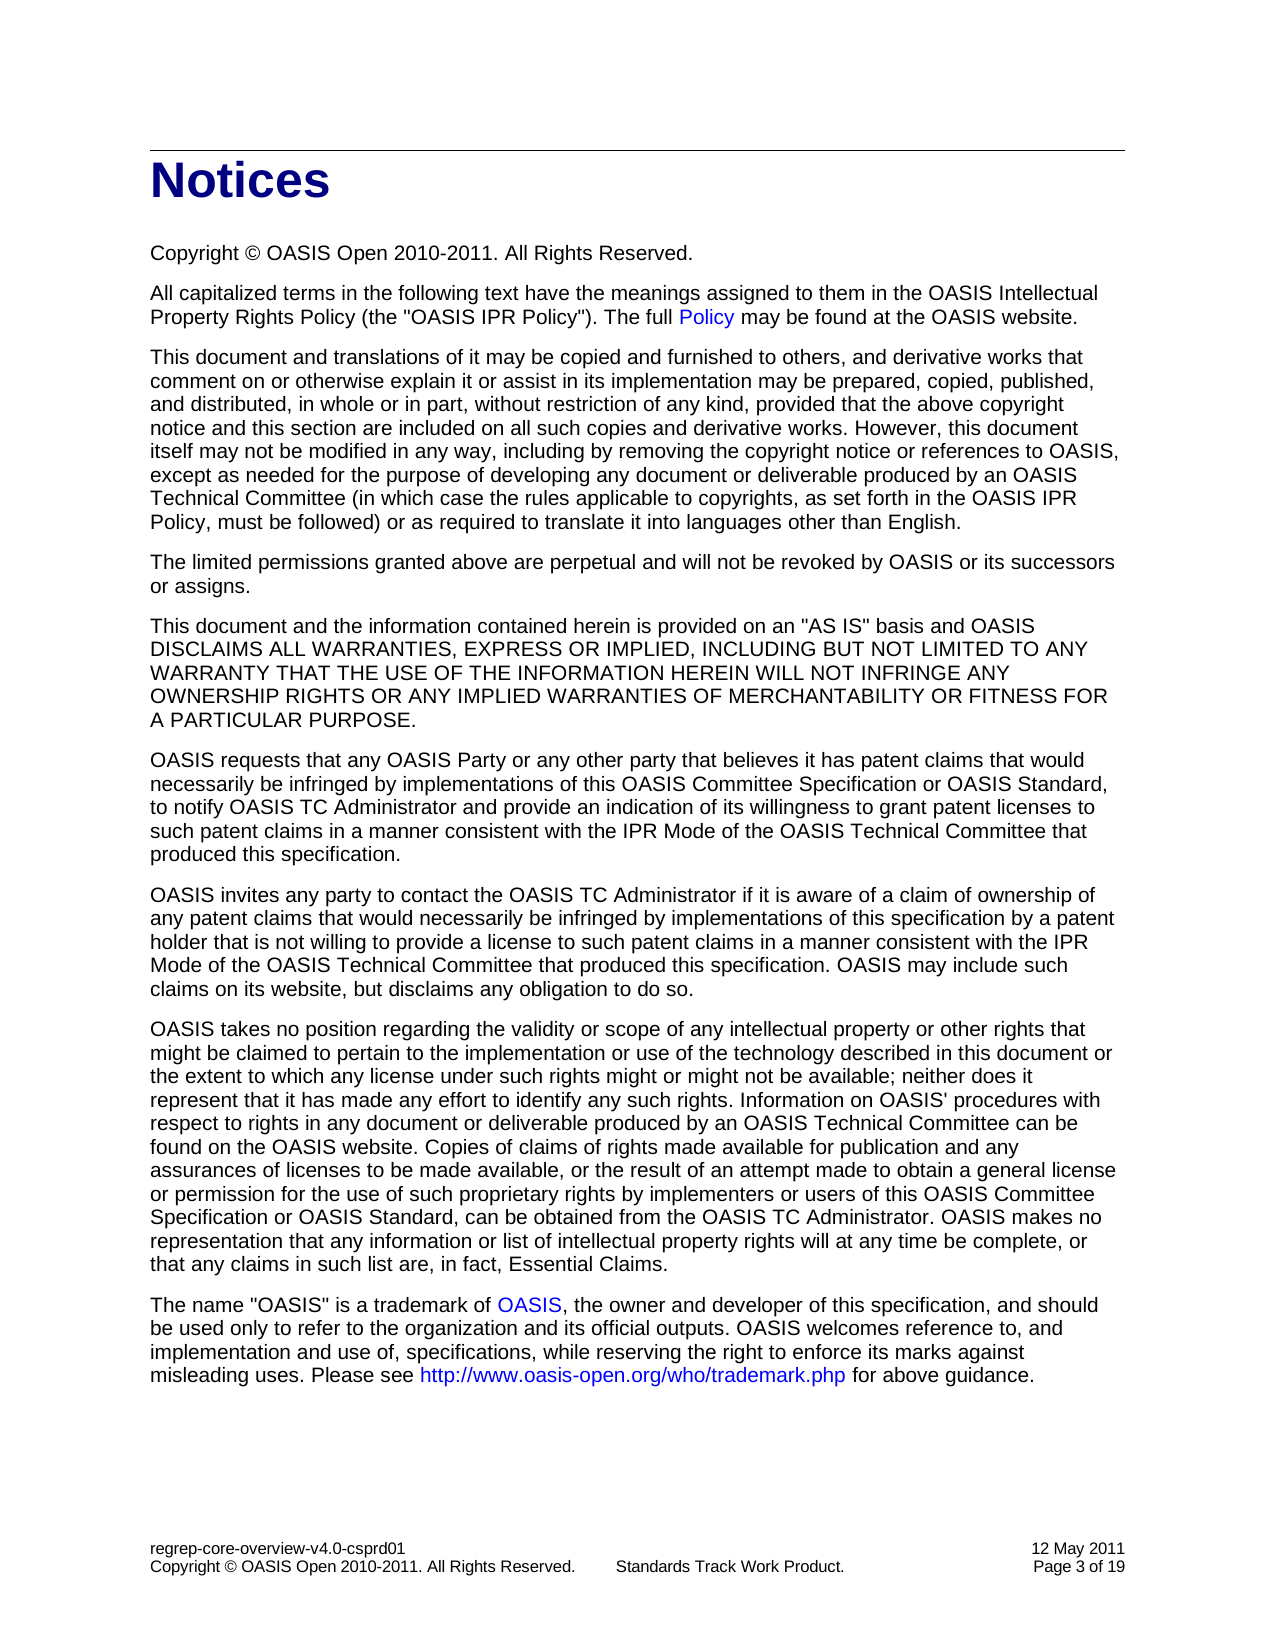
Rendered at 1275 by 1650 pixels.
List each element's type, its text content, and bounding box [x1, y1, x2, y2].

text The name "OASIS" is a trademark of OASIS, the owner and developer of this specification, and should be used only to refer to the organization and its official outputs. OASIS welcomes reference to, and implementation and use of, specifications, while reserving the right to enforce its marks against misleading uses. Please see http://www.oasis-open.org/who/trademark.php for above guidance. [150, 1293, 1125, 1387]
text OASIS invites any party to contact the OASIS TC Administrator if it is aware of a claim of ownership of any patent claims that would necessarily be infringed by implementations of this specification by a patent holder that is not willing to provide a license to such patent claims in a manner consistent with the IPR Mode of the OASIS Technical Committee that produced this specification. OASIS may include such claims on its website, but disclaims any obligation to do so. [150, 883, 1125, 1001]
text Copyright © OASIS Open 2010-2011. All Rights Reserved. [150, 242, 1125, 265]
text OASIS takes no position regarding the validity or scope of any intellectual property or other rights that might be claimed to pertain to the implementation or use of the technology described in this document or the extent to which any license under such rights might or might not be available; neither does it represent that it has made any effort to identify any such rights. Information on OASIS' procedures with respect to rights in any document or deliverable produced by an OASIS Technical Committee can be found on the OASIS website. Copies of claims of rights made available for publication and any assurances of licenses to be made available, or the result of an attempt made to obtain a general license or permission for the use of such proprietary rights by implementers or users of this OASIS Committee Specification or OASIS Standard, can be obtained from the OASIS TC Administrator. OASIS makes no representation that any information or list of intellectual property rights will at any time be complete, or that any claims in such list are, in fact, Essential Claims. [150, 1017, 1125, 1276]
text The limited permissions granted above are perpetual and will not be revoked by OASIS or its successors or assigns. [150, 551, 1125, 598]
text OASIS requests that any OASIS Party or any other party that believes it has patent claims that would necessarily be infringed by implementations of this OASIS Committee Specification or OASIS Standard, to notify OASIS TC Administrator and provide an indication of its willingness to grant patent licenses to such patent claims in a manner consistent with the IPR Mode of the OASIS Technical Committee that produced this specification. [150, 749, 1125, 866]
text This document and translations of it may be copied and furnished to others, and derivative works that comment on or otherwise explain it or assist in its implementation may be prepared, copied, published, and distributed, in whole or in part, without restriction of any kind, provided that the above copyright notice and this section are included on all such copies and derivative works. However, this document itself may not be modified in any way, including by removing the copyright notice or references to OASIS, except as needed for the purpose of developing any document or deliverable produced by an OASIS Technical Committee (in which case the rules applicable to copyrights, as set forth in the OASIS IPR Policy, must be followed) or as required to translate it into languages other than English. [150, 346, 1125, 534]
text This document and the information contained herein is provided on an "AS IS" basis and OASIS DISCLAIMS ALL WARRANTIES, EXPRESS OR IMPLIED, INCLUDING BUT NOT LIMITED TO ANY WARRANTY THAT THE USE OF THE INFORMATION HEREIN WILL NOT INFRINGE ANY OWNERSHIP RIGHTS OR ANY IMPLIED WARRANTIES OF MERCHANTABILITY OR FITNESS FOR A PARTICULAR PURPOSE. [150, 614, 1125, 732]
title Notices [150, 151, 1125, 208]
text All capitalized terms in the following text have the meanings assigned to them in the OASIS Intellectual Property Rights Policy (the "OASIS IPR Policy"). The full Policy may be found at the OASIS website. [150, 282, 1125, 329]
